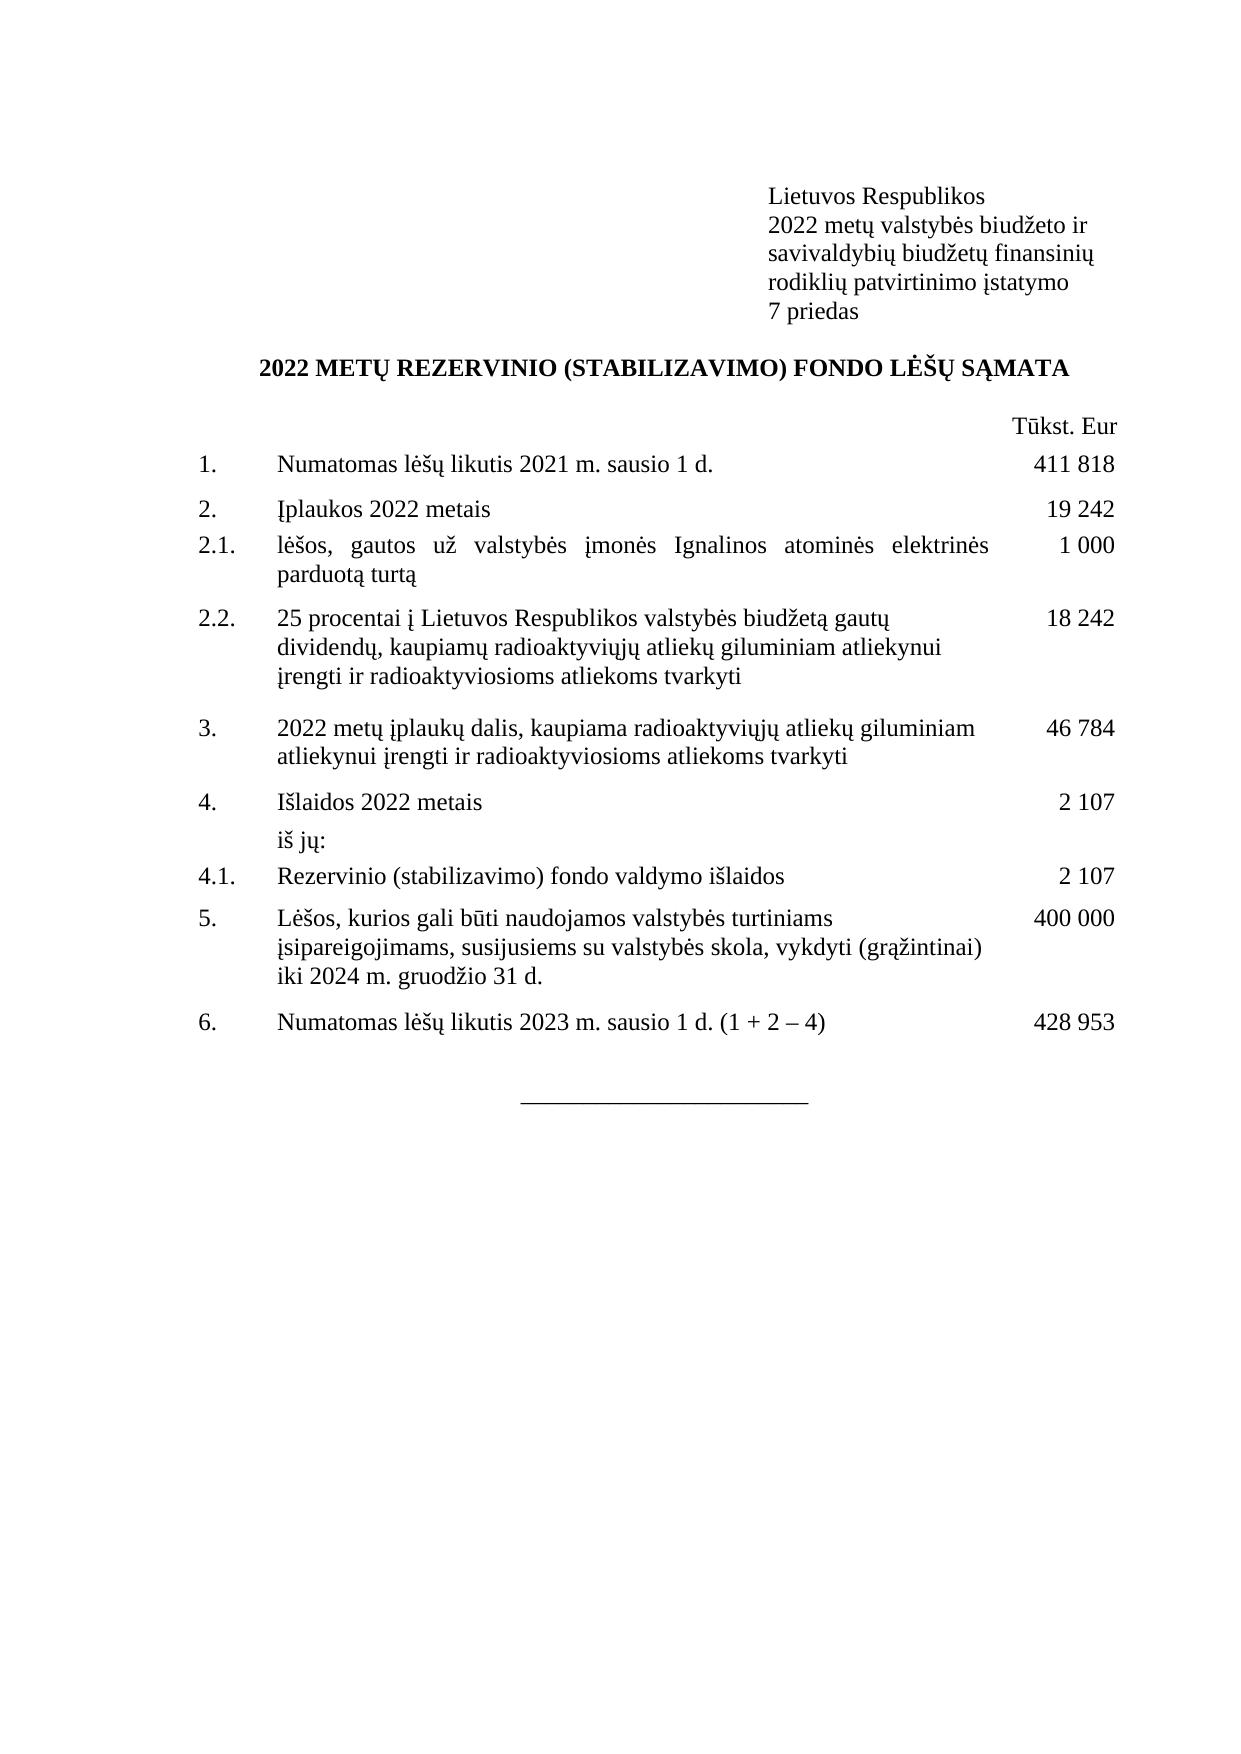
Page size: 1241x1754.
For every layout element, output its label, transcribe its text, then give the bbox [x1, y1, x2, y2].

table_header [470, 411, 572, 449]
table_cell Lėšos, kurios gali būti naudojamos valstybės turtiniams įsipareigojimams, susijusiems su valstybės skola, vykdyti (grąžintinai) iki 2024 m. gruodžio 31 d. [266, 904, 1001, 1007]
table_cell iš jų: [266, 825, 1001, 861]
table_cell lėšos, gautos už valstybės įmonės Ignalinos atominės elektrinės parduotą turtą [266, 530, 1001, 603]
text rodiklių patvirtinimo įstatymo [177, 267, 1152, 296]
table_cell 2.2. [187, 604, 266, 713]
text 2022 METŲ REZERVINIO (STABILIZAVIMO) FONDO LĖŠŲ SĄMATA [177, 353, 1152, 382]
table_header [776, 411, 941, 449]
table_cell 1. [187, 449, 266, 494]
table_header [368, 411, 470, 449]
table_cell Įplaukos 2022 metais [266, 494, 1001, 530]
table_cell 2022 metų įplaukų dalis, kaupiama radioaktyviųjų atliekų giluminiam atliekynui įrengti ir radioaktyviosioms atliekoms tvarkyti [266, 713, 1001, 787]
table_cell 2 107 [1001, 787, 1126, 825]
table_cell 411 818 [1001, 449, 1126, 494]
table_cell Išlaidos 2022 metais [266, 787, 1001, 825]
table_cell 25 procentai į Lietuvos Respublikos valstybės biudžetą gautų dividendų, kaupiamų radioaktyviųjų atliekų giluminiam atliekynui įrengti ir radioaktyviosioms atliekoms tvarkyti [266, 604, 1001, 713]
table_cell 46 784 [1001, 713, 1126, 787]
table_cell 18 242 [1001, 604, 1126, 713]
table_cell 2. [187, 494, 266, 530]
table_cell 4.1. [187, 861, 266, 903]
table_header [941, 411, 1001, 449]
text _______________________ [177, 1078, 1152, 1107]
table_cell 19 242 [1001, 494, 1126, 530]
text 7 priedas [177, 296, 1152, 325]
table_cell 3. [187, 713, 266, 787]
table_header [266, 411, 368, 449]
table_cell 400 000 [1001, 904, 1126, 1007]
table_cell [1001, 825, 1126, 861]
text Lietuvos Respublikos [177, 181, 1152, 210]
table_cell Rezervinio (stabilizavimo) fondo valdymo išlaidos [266, 861, 1001, 903]
table_cell 4. [187, 787, 266, 825]
table_cell Numatomas lėšų likutis 2021 m. sausio 1 d. [266, 449, 1001, 494]
table_cell 2.1. [187, 530, 266, 603]
table_cell [187, 825, 266, 861]
table_header [572, 411, 674, 449]
table_cell 428 953 [1001, 1007, 1126, 1049]
table_cell 5. [187, 904, 266, 1007]
text savivaldybių biudžetų finansinių [177, 238, 1152, 267]
table_header [187, 411, 266, 449]
table_cell 1 000 [1001, 530, 1126, 603]
table_cell Numatomas lėšų likutis 2023 m. sausio 1 d. (1 + 2 – 4) [266, 1007, 1001, 1049]
table_cell 2 107 [1001, 861, 1126, 903]
table_header [674, 411, 776, 449]
table_cell 6. [187, 1007, 266, 1049]
text 2022 metų valstybės biudžeto ir [177, 210, 1152, 238]
table_header Tūkst. Eur [1001, 411, 1126, 449]
